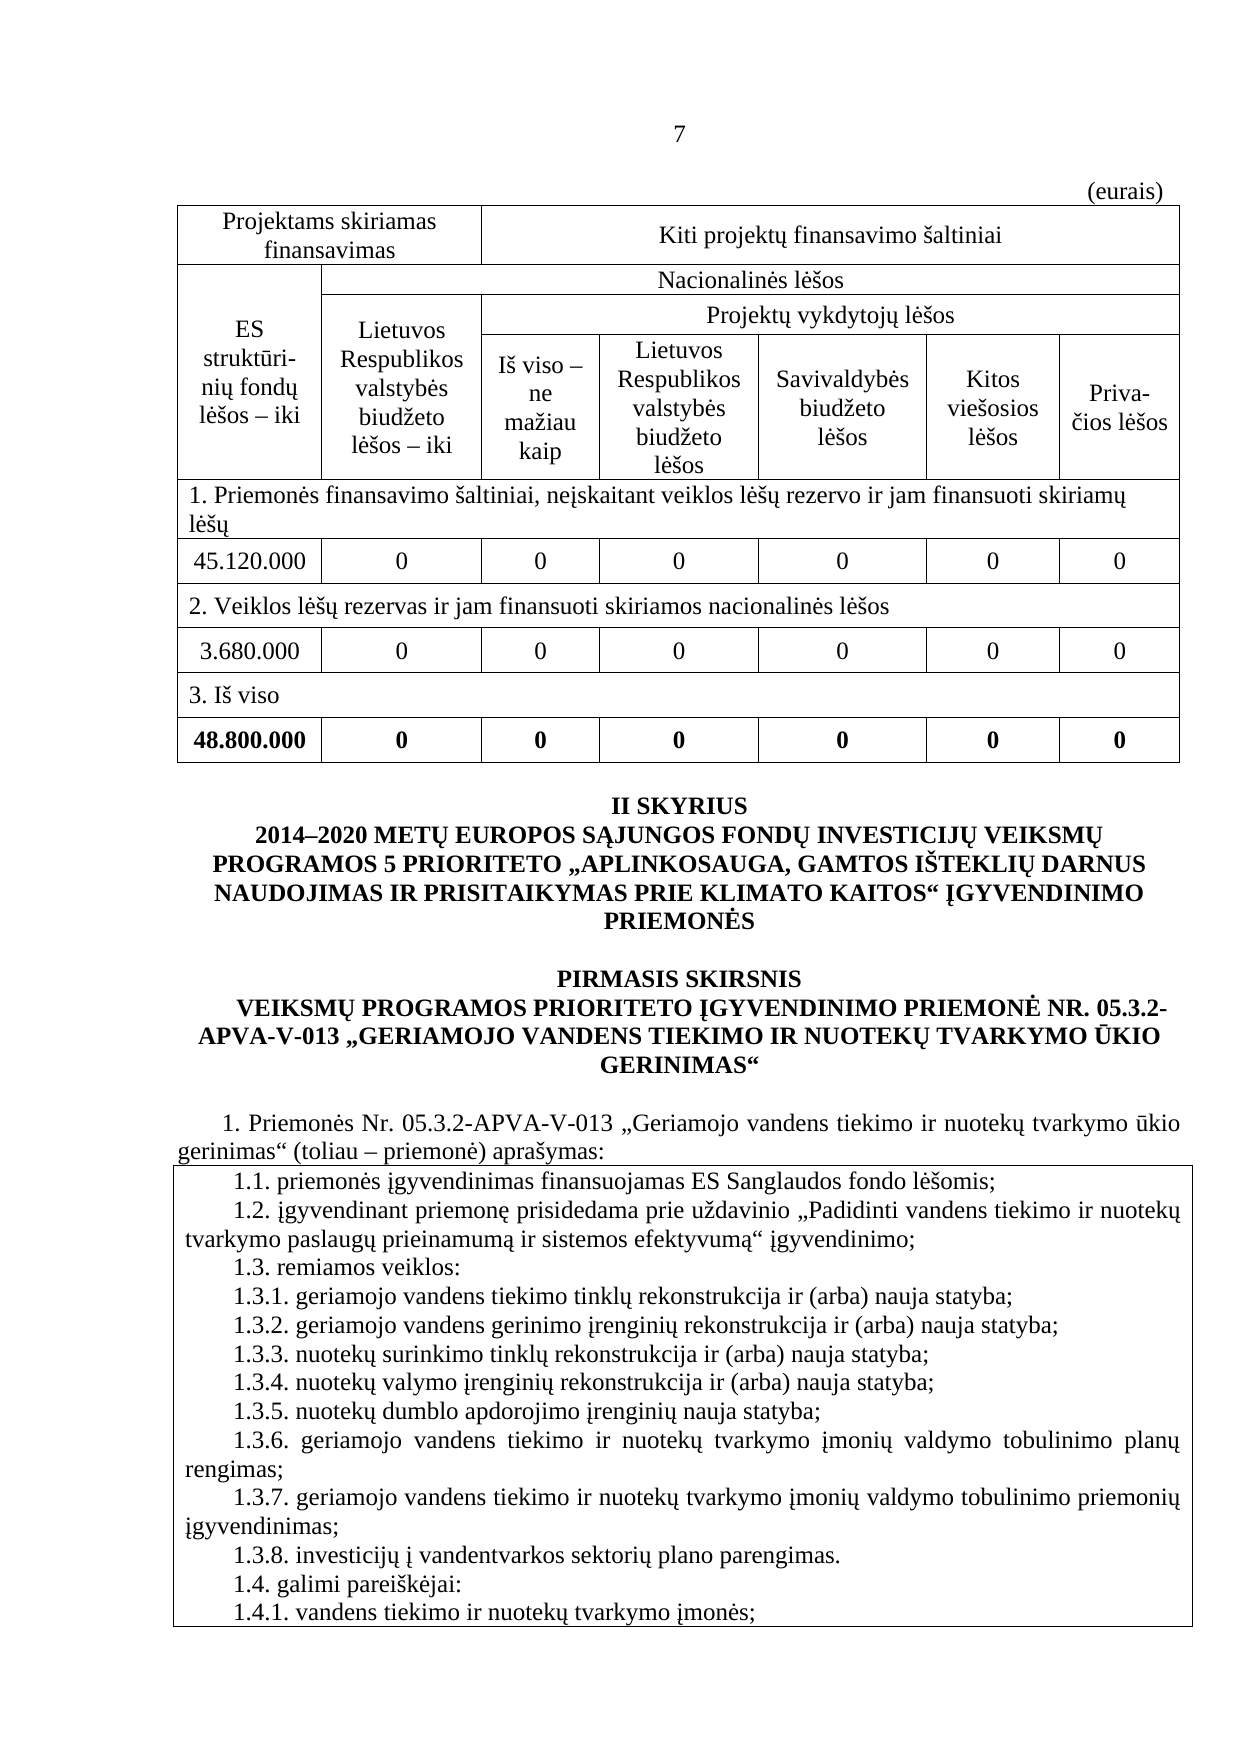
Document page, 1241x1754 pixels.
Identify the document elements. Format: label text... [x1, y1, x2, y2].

table_header 1.1. priemonės įgyvendinimas finansuojamas ES Sanglaudos fondo lėšomis; [174, 1166, 1192, 1195]
table_cell 0 [600, 539, 758, 582]
table_cell 0 [759, 539, 926, 582]
text 1. Priemonės Nr. 05.3.2-APVA-V-013 „Geriamojo vandens tiekimo ir nuotekų tvarkymo ūkio gerinimas“ (toliau – priemonė) aprašymas: [177, 1108, 1181, 1165]
text VEIKSMŲ PROGRAMOS PRIORITETO ĮGYVENDINIMO PRIEMONĖ NR. 05.3.2-APVA-V-013 „GERIAMOJO Vandens tiekimo ir nuotekų tvarkymo ūkio gerinimas“ [177, 993, 1181, 1079]
table_cell 0 [1060, 539, 1179, 582]
text PIRMASIS SKIRSNIS [177, 964, 1181, 993]
table_cell Projektų vykdytojų lėšos [482, 295, 1179, 334]
table_cell 0 [482, 539, 599, 582]
table_cell 0 [927, 718, 1059, 762]
table_cell 2. Veiklos lėšų rezervas ir jam finansuoti skiriamos nacionalinės lėšos [178, 584, 1179, 627]
table_cell 0 [322, 628, 481, 672]
table_cell Lietuvos Respublikos valstybės biudžeto lėšos – iki [322, 295, 481, 479]
table_cell 0 [322, 539, 481, 582]
table_cell 0 [927, 628, 1059, 672]
table_header Kiti projektų finansavimo šaltiniai [482, 206, 1179, 264]
table_cell 1.4. galimi pareiškėjai: 1.4.1. vandens tiekimo ir nuotekų tvarkymo įmonės; [174, 1569, 1192, 1626]
table_cell Nacionalinės lėšos [322, 265, 1179, 294]
table_cell 1.2. įgyvendinant priemonę prisidedama prie uždavinio „Padidinti vandens tiekimo ir nuotekų tvarkymo paslaugų prieinamumą ir sistemos efektyvumą“ įgyvendinimo; [174, 1195, 1192, 1252]
table_cell Lietuvos Respublikos valstybės biudžeto lėšos [600, 335, 758, 479]
table_cell 0 [759, 628, 926, 672]
table_cell ES struktūri-nių fondų lėšos – iki [178, 265, 321, 479]
table_cell 45.120.000 [178, 539, 321, 582]
table_cell 0 [1060, 628, 1179, 672]
table_cell 0 [600, 628, 758, 672]
table_cell 0 [482, 718, 599, 762]
table_cell 0 [759, 718, 926, 762]
table_cell Iš viso – ne mažiau kaip [482, 335, 599, 479]
table_cell Kitos viešosios lėšos [927, 335, 1059, 479]
table_cell 3. Iš viso [178, 673, 1179, 717]
table_cell 3.680.000 [178, 628, 321, 672]
table_cell 0 [322, 718, 481, 762]
table_cell Savivaldybės biudžeto lėšos [759, 335, 926, 479]
table_cell 48.800.000 [178, 718, 321, 762]
table_cell 0 [927, 539, 1059, 582]
table_cell 0 [600, 718, 758, 762]
table_header Projektams skiriamas finansavimas [178, 206, 481, 264]
table_cell 1.3. remiamos veiklos: 1.3.1. geriamojo vandens tiekimo tinklų rekonstrukcija ir (arba) nauja statyba; 1.3.2. geriamojo vandens gerinimo įrenginių rekonstrukcija ir (arba) nauja statyba; 1.3.3. nuotekų surinkimo tinklų rekonstrukcija ir (arba) nauja statyba; 1.3.4. nuotekų valymo įrenginių rekonstrukcija ir (arba) nauja statyba; 1.3.5. nuotekų dumblo apdorojimo įrenginių nauja statyba; 1.3.6. geriamojo vandens tiekimo ir nuotekų tvarkymo įmonių valdymo tobulinimo planų rengimas; 1.3.7. geriamojo vandens tiekimo ir nuotekų tvarkymo įmonių valdymo tobulinimo priemonių įgyvendinimas; 1.3.8. investicijų į vandentvarkos sektorių plano parengimas. [174, 1253, 1192, 1569]
table_cell 0 [1060, 718, 1179, 762]
text 2014–2020 METŲ EUROPOS SĄJUNGOS FONDŲ INVESTICIJŲ VEIKSMŲ PROGRAMOS 5 PRIORITETO „APLINKOSAUGA, GAMTOS IŠTEKLIŲ DARNUS NAUDOJIMAS IR PRISITAIKYMAS PRIE KLIMATO KAITOS“ ĮGYVENDINIMO PRIEMONĖS [177, 820, 1181, 935]
text (eurais) [222, 176, 1181, 205]
text II SKYRIUS [177, 791, 1181, 820]
table_cell Priva- čios lėšos [1060, 335, 1179, 479]
table_cell 1. Priemonės finansavimo šaltiniai, neįskaitant veiklos lėšų rezervo ir jam finansuoti skiriamų lėšų [178, 480, 1179, 538]
table_cell 0 [482, 628, 599, 672]
